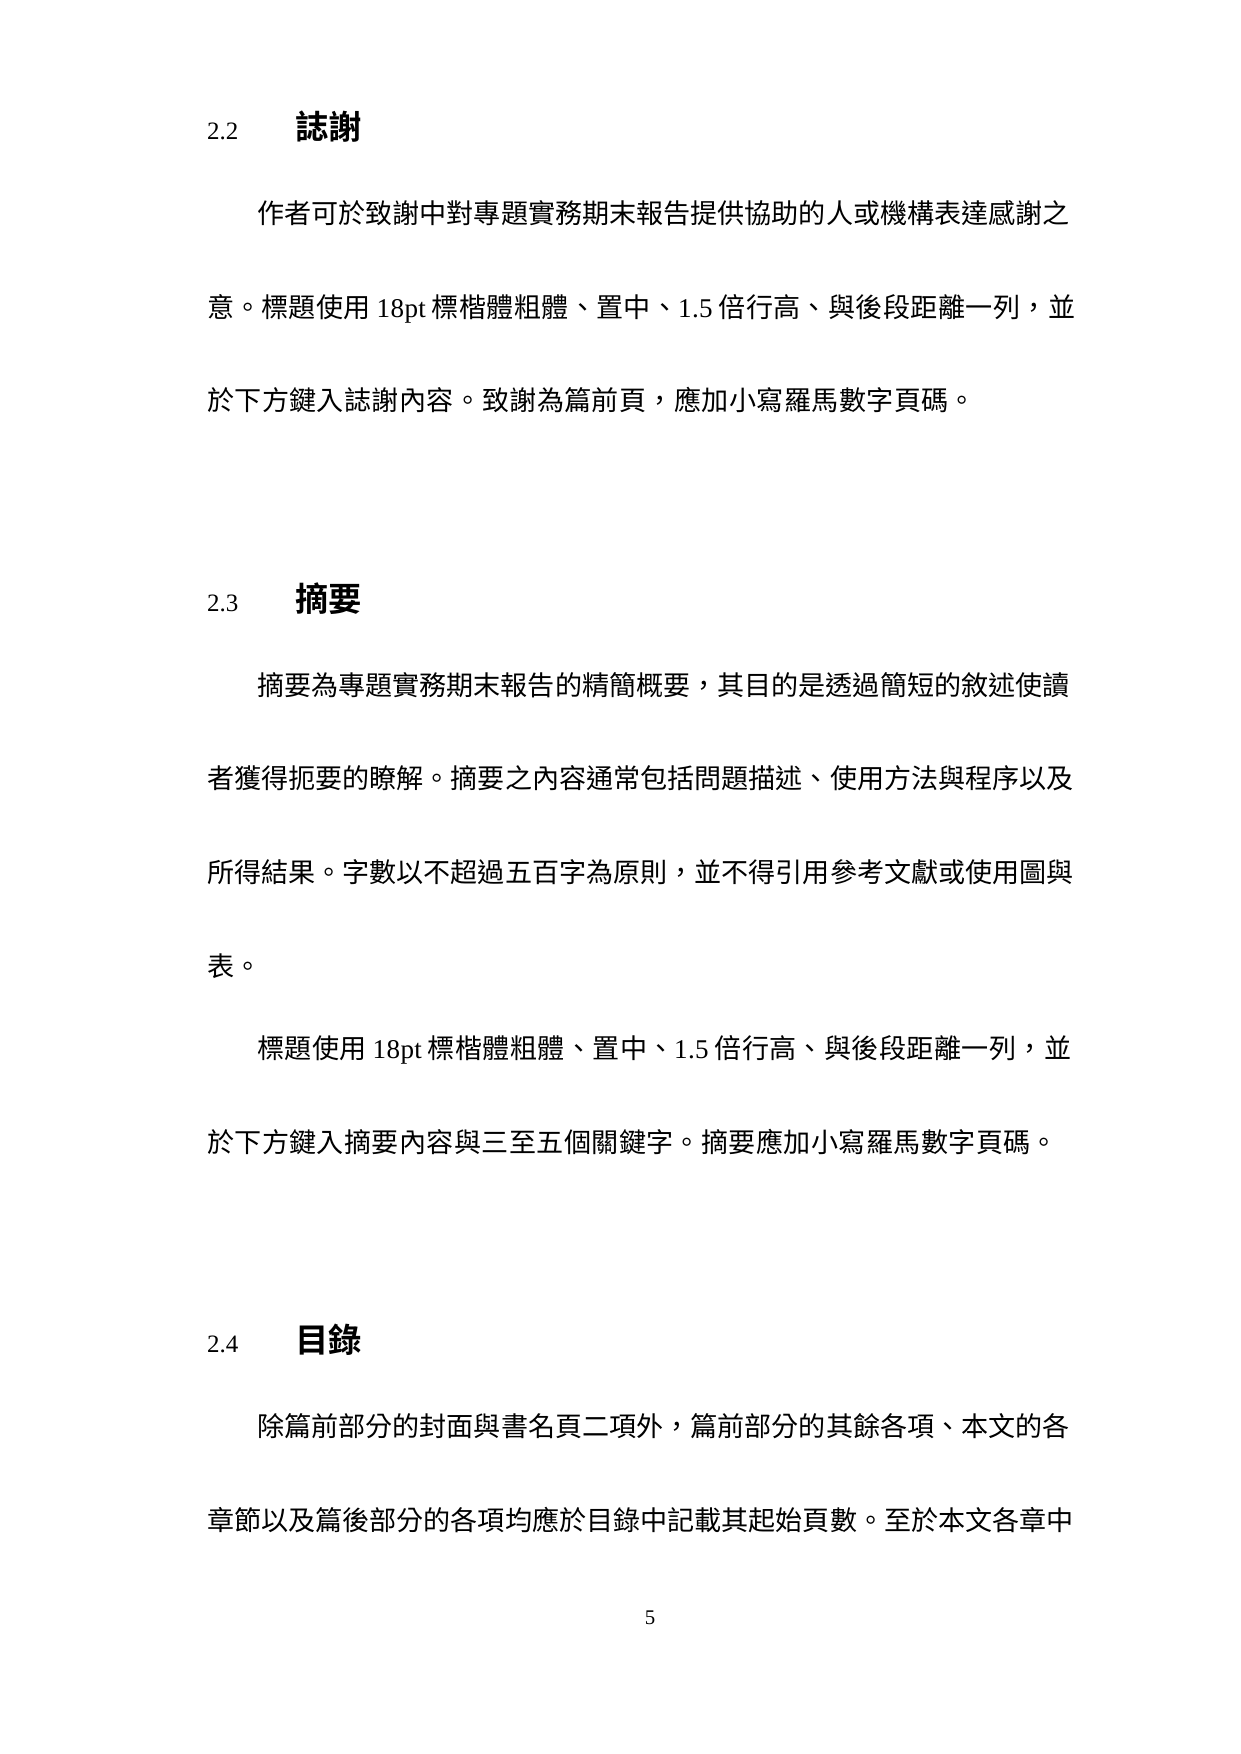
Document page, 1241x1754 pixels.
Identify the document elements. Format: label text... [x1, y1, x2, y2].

list 誌謝 [207, 83, 1092, 146]
list 目錄 [207, 1296, 1092, 1359]
text 作者可於致謝中對專題實務期末報告提供協助的人或機構表達感謝之意。標題使用18pt標楷體粗體、置中、1.5倍行高、與後段距離一列，並於下方鍵入誌謝內容。致謝為篇前頁，應加小寫羅馬數字頁碼。 [207, 170, 1092, 420]
list 摘要 [207, 555, 1092, 617]
text 除篇前部分的封面與書名頁二項外，篇前部分的其餘各項、本文的各章節以及篇後部分的各項均應於目錄中記載其起始頁數。至於本文各章中 [207, 1383, 1092, 1539]
text 摘要為專題實務期末報告的精簡概要，其目的是透過簡短的敘述使讀者獲得扼要的瞭解。摘要之內容通常包括問題描述、使用方法與程序以及所得結果。字數以不超過五百字為原則，並不得引用參考文獻或使用圖與表。 [207, 641, 1092, 985]
text 標題使用18pt標楷體粗體、置中、1.5倍行高、與後段距離一列，並於下方鍵入摘要內容與三至五個關鍵字。摘要應加小寫羅馬數字頁碼。 [207, 1005, 1092, 1161]
